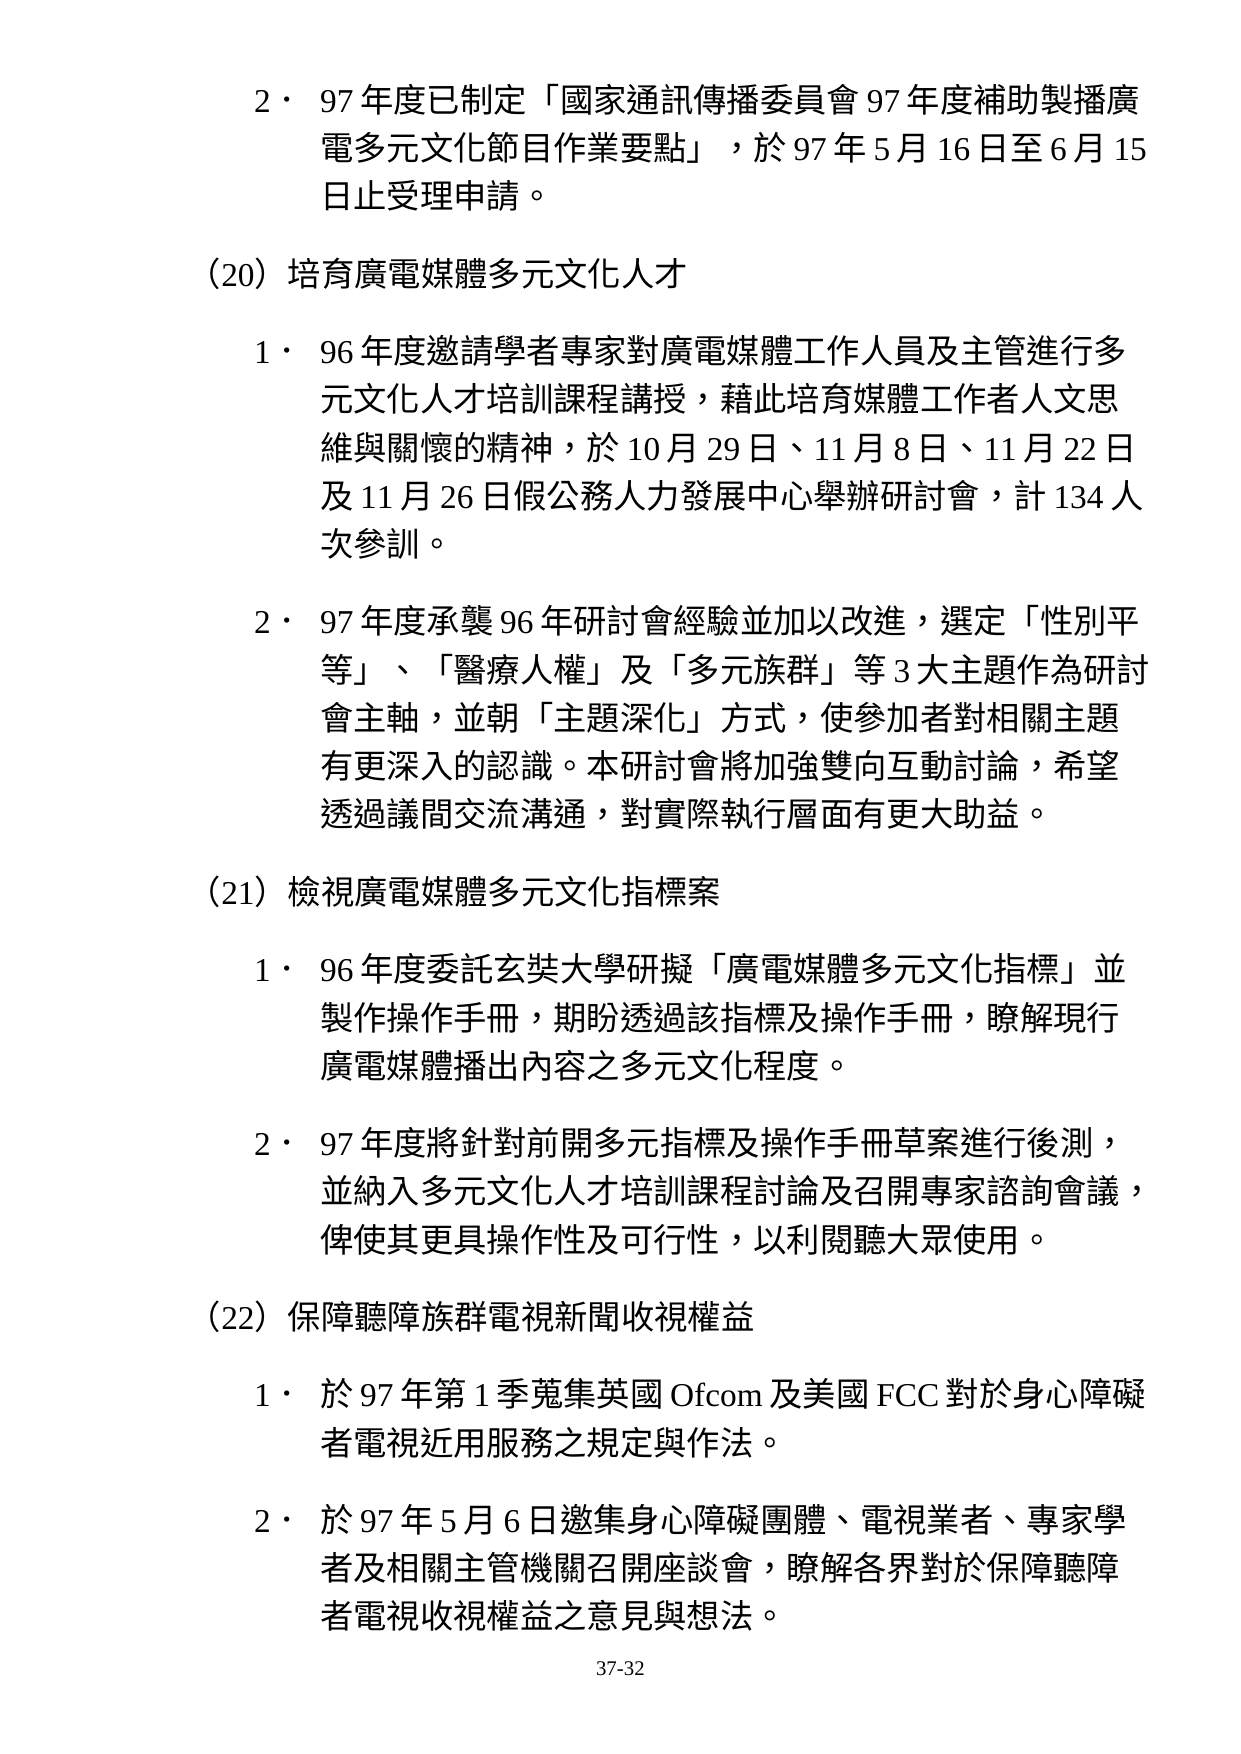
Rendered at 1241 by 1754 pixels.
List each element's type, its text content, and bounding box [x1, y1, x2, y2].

list 96年度委託玄奘大學研擬「廣電媒體多元文化指標」並製作操作手冊，期盼透過該指標及操作手冊，瞭解現行廣電媒體播出內容之多元文化程度。 [254, 943, 1152, 1088]
list 培育廣電媒體多元文化人才 [188, 248, 1152, 296]
list 於97年5月6日邀集身心障礙團體、電視業者、專家學者及相關主管機關召開座談會，瞭解各界對於保障聽障者電視收視權益之意見與想法。 [254, 1494, 1152, 1638]
list 97年度已制定「國家通訊傳播委員會97年度補助製播廣電多元文化節目作業要點」，於97年5月16日至6月15日止受理申請。 [254, 74, 1152, 218]
list 97年度承襲96年研討會經驗並加以改進，選定「性別平等」、「醫療人權」及「多元族群」等3大主題作為研討會主軸，並朝「主題深化」方式，使參加者對相關主題有更深入的認識。本研討會將加強雙向互動討論，希望透過議間交流溝通，對實際執行層面有更大助益。 [254, 595, 1152, 836]
list 保障聽障族群電視新聞收視權益 [188, 1291, 1152, 1339]
list 於97年第1季蒐集英國Ofcom及美國FCC對於身心障礙者電視近用服務之規定與作法。 [254, 1368, 1152, 1464]
list 97年度將針對前開多元指標及操作手冊草案進行後測，並納入多元文化人才培訓課程討論及召開專家諮詢會議，俾使其更具操作性及可行性，以利閱聽大眾使用。 [254, 1117, 1152, 1262]
list 檢視廣電媒體多元文化指標案 [188, 866, 1152, 914]
list 96年度邀請學者專家對廣電媒體工作人員及主管進行多元文化人才培訓課程講授，藉此培育媒體工作者人文思維與關懷的精神，於10月29日、11月8日、11月22日及11月26日假公務人力發展中心舉辦研討會，計134人次參訓。 [254, 325, 1152, 566]
